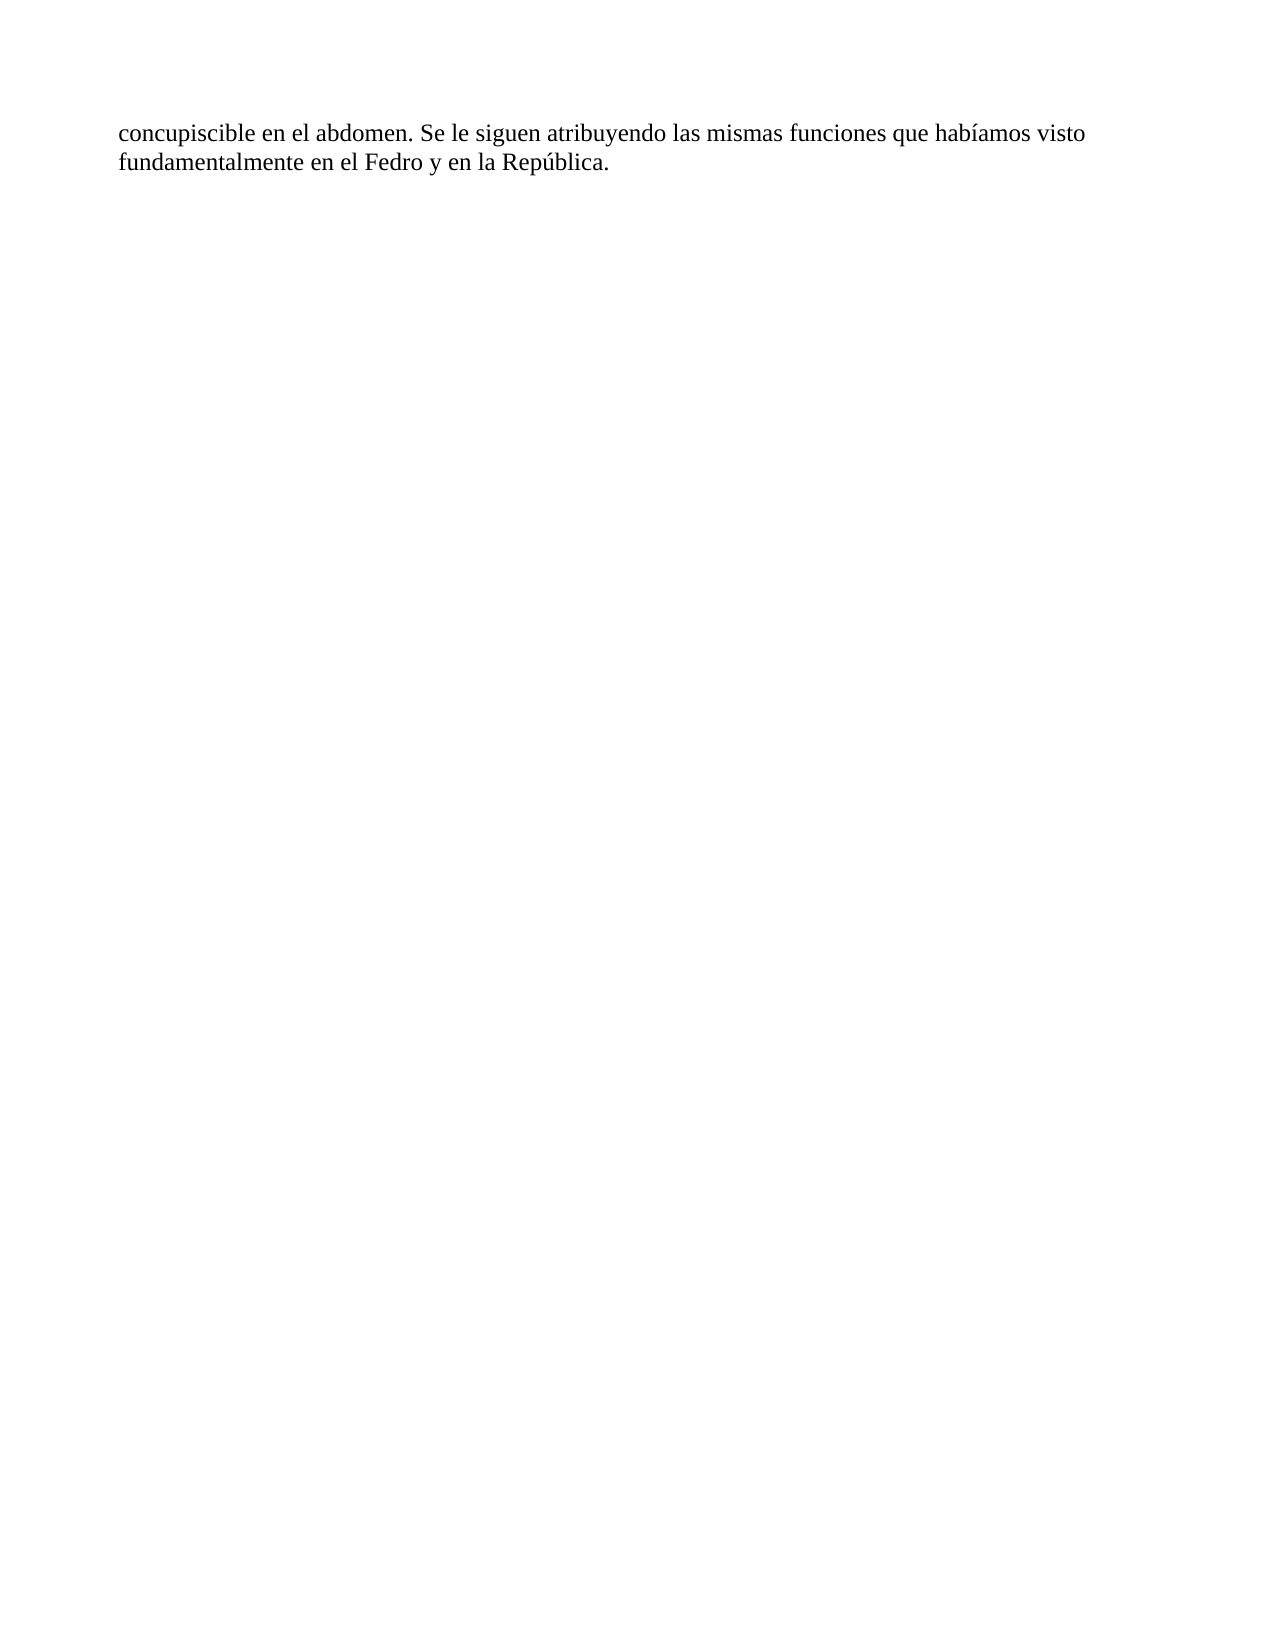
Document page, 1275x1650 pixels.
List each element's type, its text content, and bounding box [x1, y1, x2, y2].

text concupiscible en el abdomen. Se le siguen atribuyendo las mismas funciones que habíamos visto fundamentalmente en el Fedro y en la República. [118, 118, 1157, 176]
